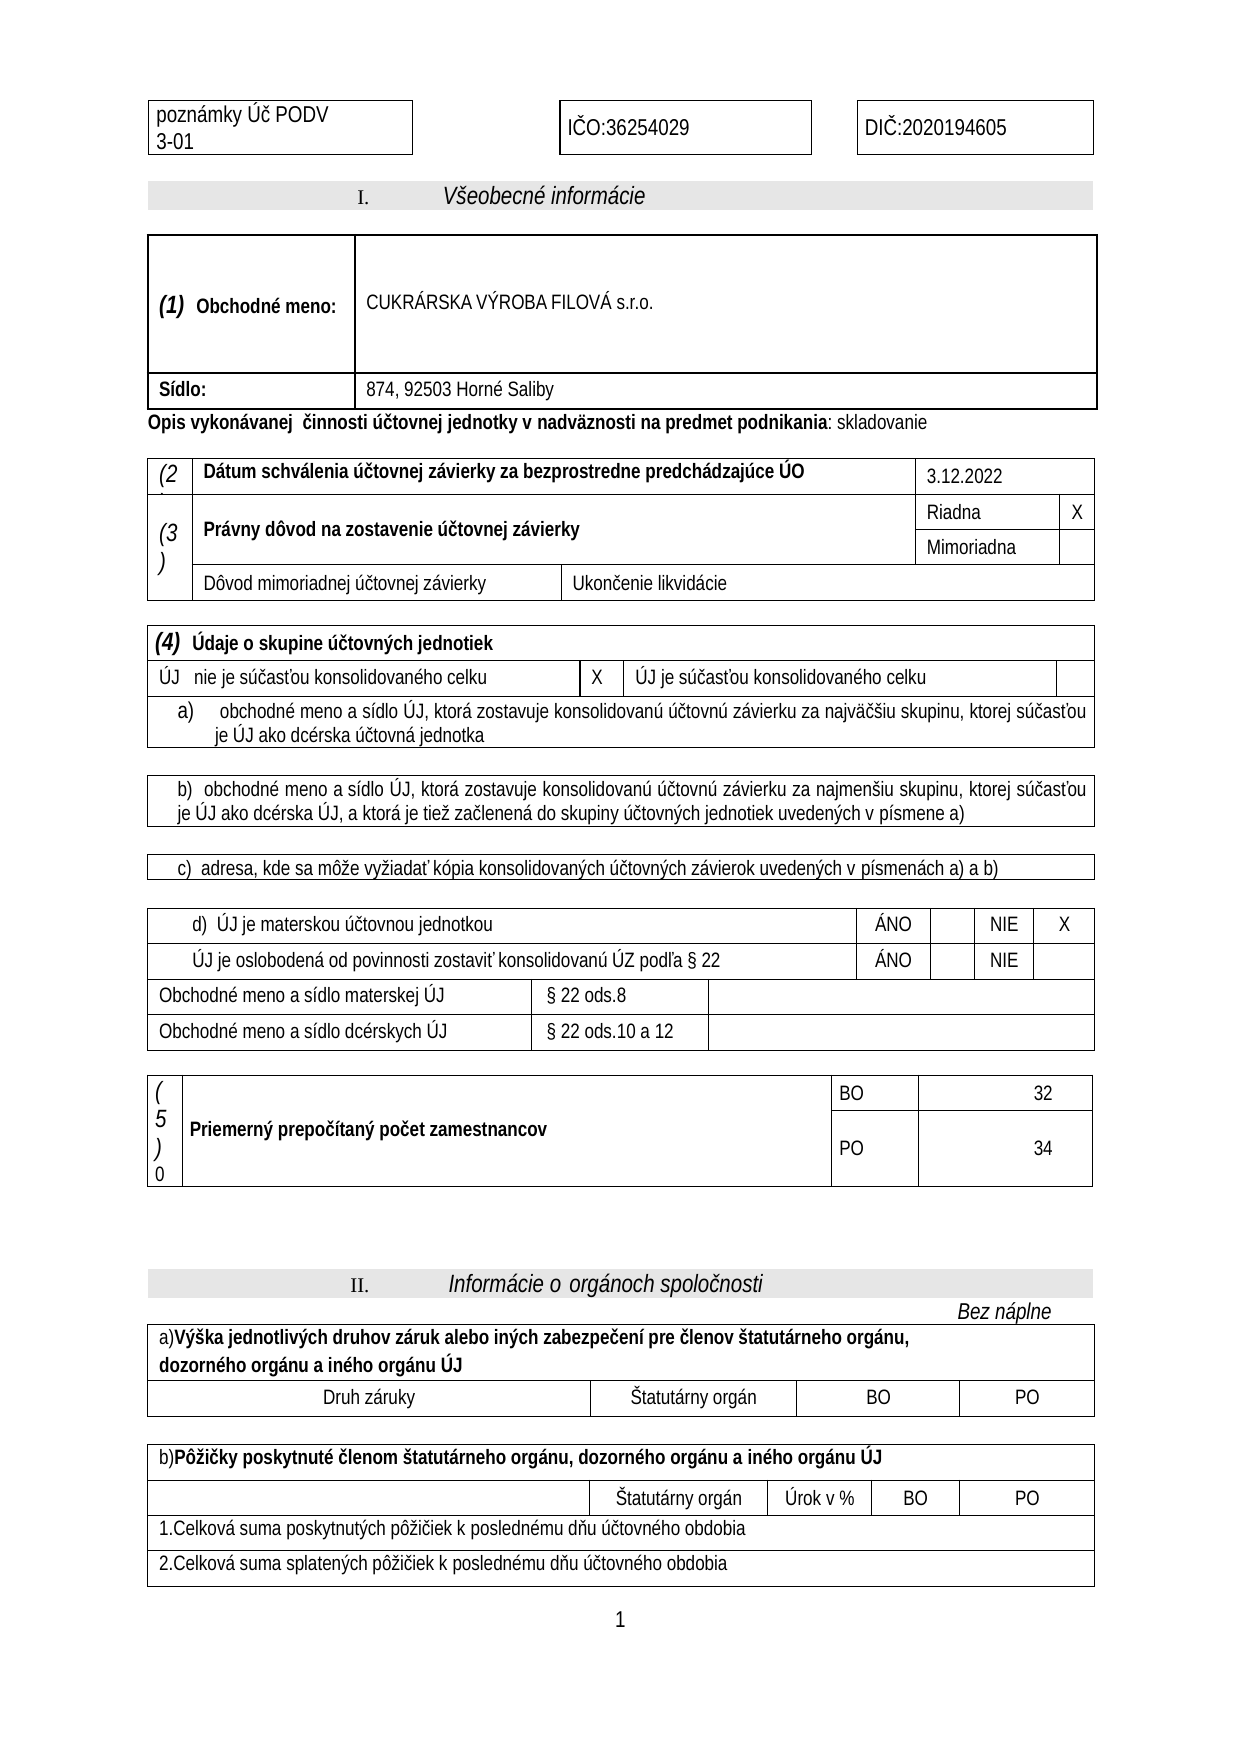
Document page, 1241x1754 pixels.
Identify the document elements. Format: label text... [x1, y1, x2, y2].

table_cell Úrok v % [768, 1481, 871, 1515]
table_header a)Výška jednotlivých druhov záruk alebo iných zabezpečení pre členov štatutárneho orgánu, dozorného orgánu a iného orgánu ÚJ [148, 1325, 1094, 1380]
table_cell ÚJ je súčasťou konsolidovaného celku [624, 661, 1056, 696]
table_cell [1060, 530, 1094, 564]
table_header CUKRÁRSKA VÝROBA FILOVÁ s.r.o. [356, 236, 1096, 372]
table_cell PO [832, 1111, 918, 1186]
list Informácie o orgánoch spoločnosti [148, 1269, 1093, 1298]
table_header Priemerný prepočítaný počet zamestnancov [183, 1076, 831, 1186]
table_header d) ÚJ je materskou účtovnou jednotkou [148, 909, 856, 943]
table_header ÁNO [857, 909, 930, 943]
table_cell BO [797, 1381, 959, 1416]
table_header 3.12.2022 [916, 459, 1094, 493]
table_cell Právny dôvod na zostavenie účtovnej závierky [193, 495, 915, 564]
table_cell [148, 495, 192, 600]
table_cell ÚJ nie je súčasťou konsolidovaného celku [148, 661, 579, 696]
table_header 0 [148, 1076, 182, 1186]
table_cell 34 [919, 1111, 1092, 1186]
table_cell X [581, 661, 623, 696]
table_cell [1057, 661, 1094, 696]
table_header [931, 909, 974, 943]
table_cell obchodné meno a sídlo ÚJ, ktorá zostavuje konsolidovanú účtovnú závierku za najväčšiu skupinu, ktorej súčasťou je ÚJ ako dcérska účtovná jednotka [148, 697, 1094, 747]
table_header X [1034, 909, 1094, 943]
table_cell ÚJ je oslobodená od povinnosti zostaviť konsolidovanú ÚZ podľa § 22 [148, 944, 856, 979]
table_cell [1034, 944, 1094, 979]
table_header b)Pôžičky poskytnuté členom štatutárneho orgánu, dozorného orgánu a iného orgánu ÚJ [148, 1445, 1094, 1479]
table_cell Štatutárny orgán [590, 1481, 767, 1515]
table_cell Ukončenie likvidácie [562, 565, 1094, 600]
table_cell Mimoriadna [916, 530, 1059, 564]
table_cell Obchodné meno a sídlo dcérskych ÚJ [148, 1015, 531, 1049]
table_header Dátum schválenia účtovnej závierky za bezprostredne predchádzajúce ÚO [193, 459, 915, 493]
table_header Údaje o skupine účtovných jednotiek [148, 626, 1094, 660]
table_cell Obchodné meno a sídlo materskej ÚJ [148, 980, 531, 1014]
table_header [148, 459, 192, 493]
table_cell 874, 92503 Horné Saliby [356, 374, 1096, 408]
table_header NIE [975, 909, 1033, 943]
table_cell PO [960, 1381, 1094, 1416]
table_cell ÁNO [857, 944, 930, 979]
table_cell 2.Celková suma splatených pôžičiek k poslednému dňu účtovného obdobia [148, 1551, 1094, 1586]
table_cell 1.Celková suma poskytnutých pôžičiek k poslednému dňu účtovného obdobia [148, 1516, 1094, 1550]
table_cell § 22 ods.10 a 12 [532, 1015, 708, 1049]
table_cell X [1060, 495, 1094, 529]
list Všeobecné informácie [148, 181, 1093, 210]
table_cell [148, 1481, 589, 1515]
table_cell [709, 980, 1094, 1014]
table_cell Druh záruky [148, 1381, 590, 1416]
table_cell [709, 1015, 1094, 1049]
table_cell Štatutárny orgán [591, 1381, 796, 1416]
table_cell Sídlo: [149, 374, 354, 408]
table_cell [931, 944, 974, 979]
table_header b) obchodné meno a sídlo ÚJ, ktorá zostavuje konsolidovanú účtovnú závierku za najmenšiu skupinu, ktorej súčasťou je ÚJ ako dcérska ÚJ, a ktorá je tiež začlenená do skupiny účtovných jednotiek uvedených v písmene a) [148, 776, 1094, 826]
table_cell BO [872, 1481, 959, 1515]
table_cell NIE [975, 944, 1033, 979]
table_cell § 22 ods.8 [532, 980, 708, 1014]
table_cell Dôvod mimoriadnej účtovnej závierky [193, 565, 561, 600]
table_header BO [832, 1076, 918, 1110]
table_header 32 [919, 1076, 1092, 1110]
table_cell Riadna [916, 495, 1059, 529]
text Bez náplne [185, 1298, 1141, 1324]
table_cell PO [960, 1481, 1094, 1515]
text Opis vykonávanej činnosti účtovnej jednotky v nadväznosti na predmet podnikania: skladovanie [148, 410, 1093, 434]
table_header Obchodné meno: [149, 236, 354, 372]
table_header c) adresa, kde sa môže vyžiadať kópia konsolidovaných účtovných závierok uvedených v písmenách a) a b) [148, 855, 1094, 879]
